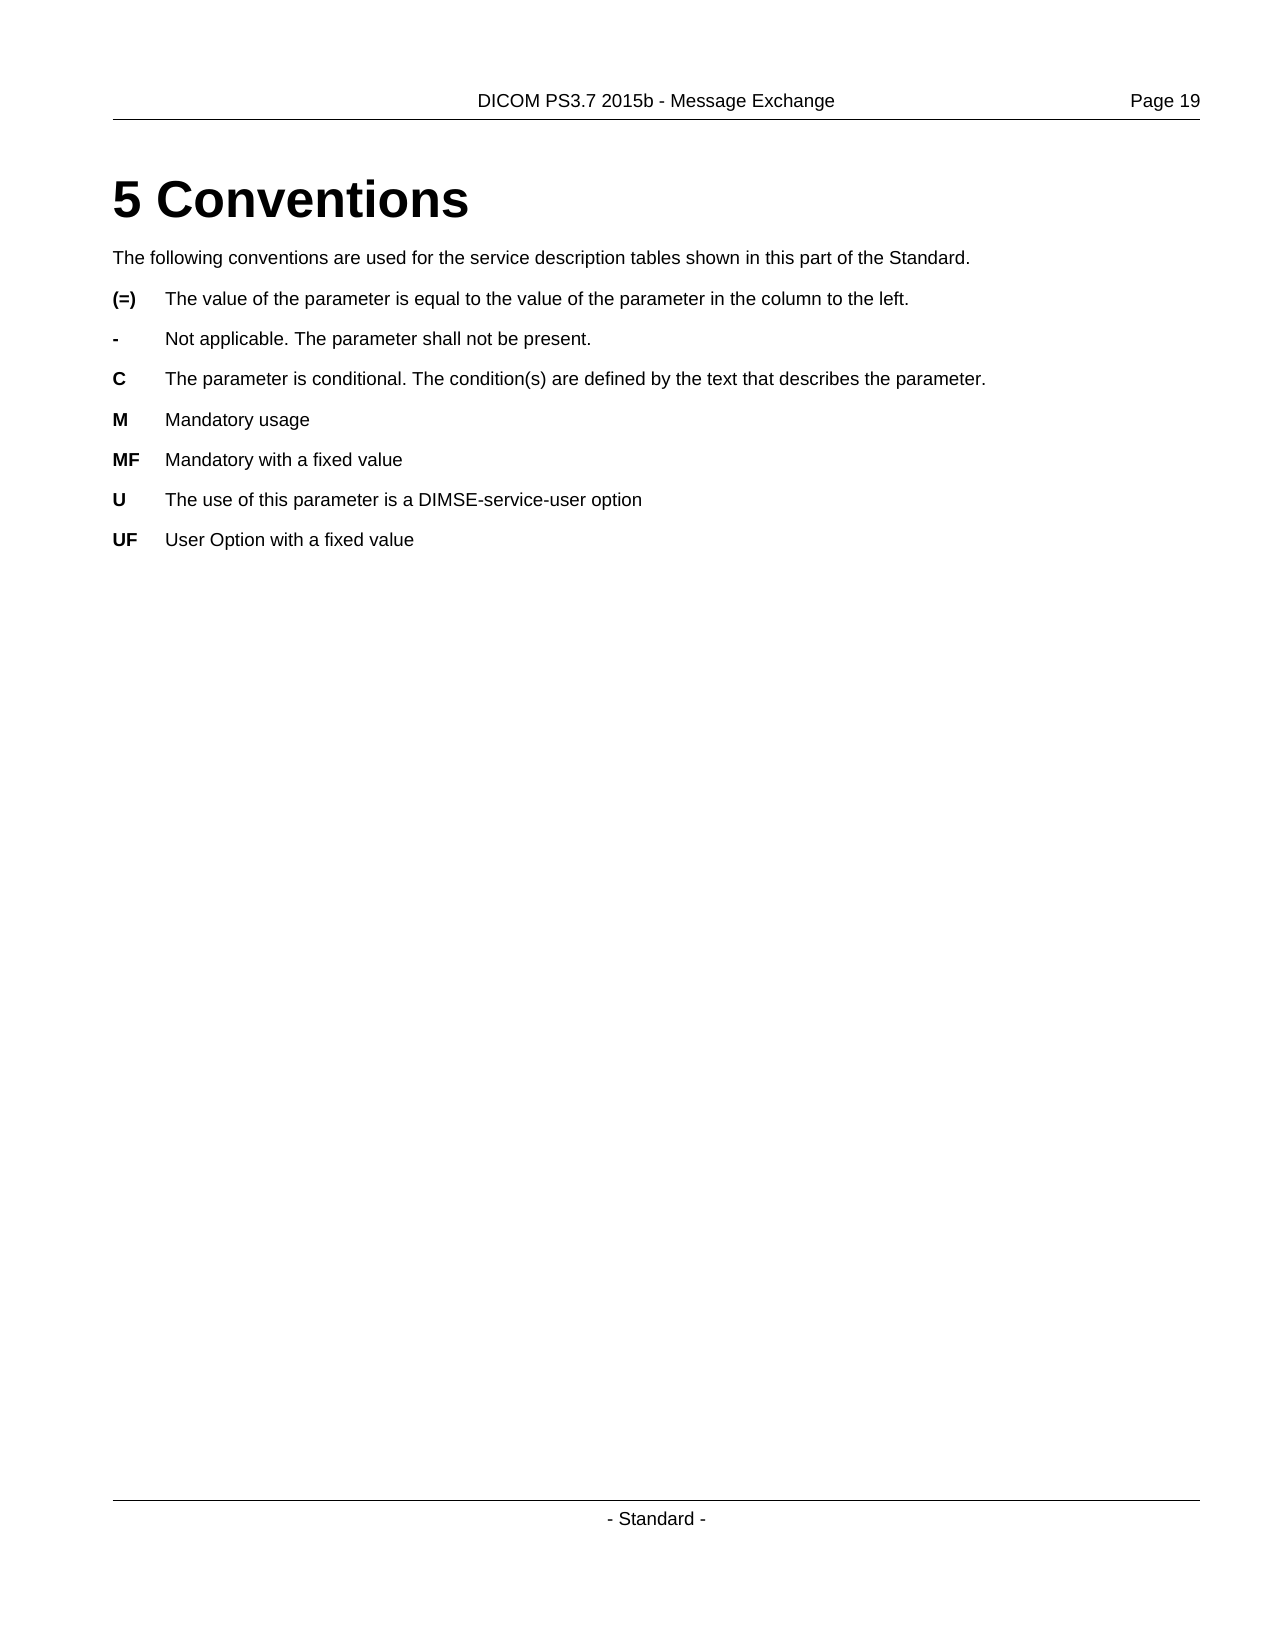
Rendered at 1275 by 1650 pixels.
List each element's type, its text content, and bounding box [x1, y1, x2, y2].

text UF User Option with a fixed value [112, 529, 1200, 551]
text MF Mandatory with a fixed value [112, 449, 1200, 470]
text 5 Conventions [112, 169, 1200, 228]
text U The use of this parameter is a DIMSE-service-user option [112, 489, 1200, 511]
text C The parameter is conditional. The condition(s) are defined by the text that describes the parameter. [112, 368, 1200, 389]
text The following conventions are used for the service description tables shown in this part of the Standard. [112, 247, 1200, 269]
text (=) The value of the parameter is equal to the value of the parameter in the column to the left. [112, 287, 1200, 309]
text - Not applicable. The parameter shall not be present. [112, 328, 1200, 349]
text M Mandatory usage [112, 408, 1200, 430]
